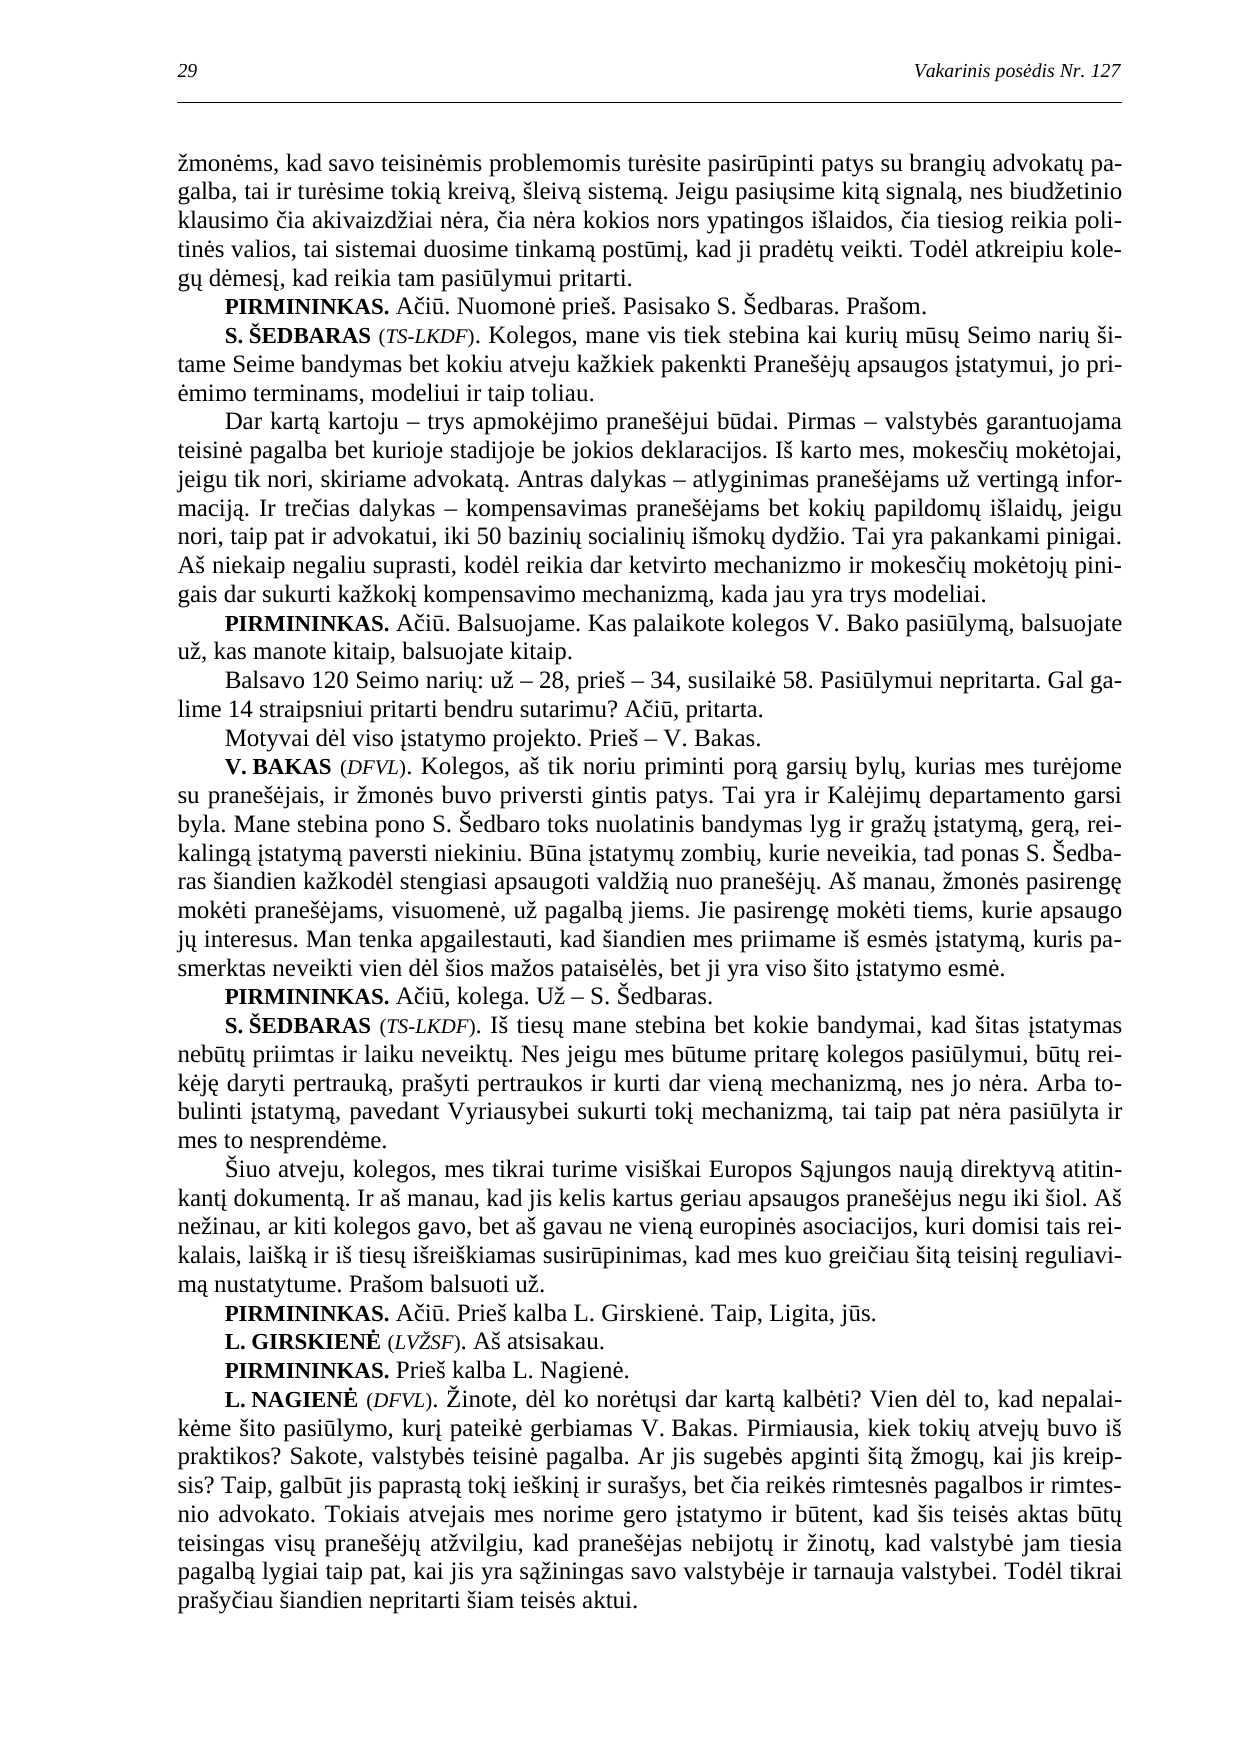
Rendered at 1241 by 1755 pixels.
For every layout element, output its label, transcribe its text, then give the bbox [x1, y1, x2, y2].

text L. GIRSKIENĖ (LVŽSF). Aš at­si­sa­kau. [177, 1326, 1122, 1355]
text L. NAGIENĖ (DFVL). Ži­no­te, dėl ko no­rė­tų­si dar kar­tą kal­bė­ti? Vien dėl to, kad ne­pa­lai­kė­me ši­to pa­siū­ly­mo, ku­rį pa­tei­kė ger­bia­mas V. Ba­kas. Pir­miau­sia, kiek to­kių at­ve­jų bu­vo iš prak­ti­kos? Sa­ko­te, vals­ty­bės tei­si­nė pa­gal­ba. Ar jis su­ge­bės ap­gin­ti ši­tą žmo­gų, kai jis kreip­sis? Taip, gal­būt jis pa­pras­tą to­kį ieš­ki­nį ir su­ra­šys, bet čia rei­kės rim­tes­nės pa­gal­bos ir rim­tes­nio ad­vo­ka­to. To­kiais at­ve­jais mes no­ri­me ge­ro įsta­ty­mo ir bū­tent, kad šis tei­sės ak­tas bū­tų tei­sin­gas vi­sų pra­ne­šė­jų at­žvil­giu, kad pra­ne­šė­jas ne­bi­jo­tų ir ži­no­tų, kad vals­ty­bė jam tie­sia pa­gal­bą ly­giai taip pat, kai jis yra są­ži­nin­gas sa­vo vals­ty­bė­je ir tar­nau­ja vals­ty­bei. To­dėl tik­rai pra­šy­čiau šian­dien ne­pri­tar­ti šiam tei­sės ak­tui. [177, 1384, 1122, 1614]
text PIRMININKAS. Ačiū. Prieš kal­ba L. Girs­kie­nė. Taip, Li­gi­ta, jūs. [177, 1298, 1122, 1326]
text V. BAKAS (DFVL). Ko­le­gos, aš tik no­riu pri­min­ti po­rą gar­sių by­lų, ku­rias mes tu­rė­jo­me su pra­ne­šė­jais, ir žmo­nės bu­vo pri­vers­ti gin­tis pa­tys. Tai yra ir Ka­lė­ji­mų de­par­ta­men­to gar­si by­la. Ma­ne ste­bi­na po­no S. Šed­ba­ro toks nuo­la­ti­nis ban­dy­mas lyg ir gra­žų įsta­ty­mą, ge­rą, rei­ka­lin­gą įsta­ty­mą pa­vers­ti nie­ki­niu. Bū­na įsta­ty­mų zom­bių, ku­rie ne­vei­kia, tad po­nas S. Šed­ba­ras šian­dien kaž­ko­dėl sten­gia­si ap­sau­go­ti val­džią nuo pra­ne­šė­jų. Aš ma­nau, žmo­nės pa­si­ren­gę mo­kė­ti pra­ne­šė­jams, vi­suo­me­nė, už pa­gal­bą jiems. Jie pa­si­ren­gę mo­kė­ti tiems, ku­rie ap­sau­go jų in­te­re­sus. Man ten­ka ap­gai­les­tau­ti, kad šian­dien mes pri­ima­me iš es­mės įsta­ty­mą, ku­ris pa­smerk­tas ne­veik­ti vien dėl šios ma­žos pa­tai­sė­lės, bet ji yra vi­so ši­to įsta­ty­mo es­mė. [177, 751, 1122, 981]
text PIRMININKAS. Ačiū. Nuo­mo­nė prieš. Pa­si­sa­ko S. Šed­ba­ras. Pra­šom. [177, 291, 1122, 320]
text PIRMININKAS. Prieš kal­ba L. Na­gie­nė. [177, 1355, 1122, 1384]
text PIRMININKAS. Ačiū. Bal­suo­ja­me. Kas pa­lai­ko­te ko­le­gos V. Ba­ko pa­siū­ly­mą, bal­suo­ja­te už, kas ma­no­te ki­taip, bal­suo­ja­te ki­taip. [177, 608, 1122, 665]
text Dar kar­tą kar­to­ju – trys ap­mo­kė­ji­mo pra­ne­šė­jui bū­dai. Pir­mas – vals­ty­bės ga­ran­tuo­ja­ma tei­si­nė pa­gal­ba bet ku­rio­je sta­di­jo­je be jo­kios de­kla­ra­ci­jos. Iš kar­to mes, mo­kes­čių mo­kė­to­jai, jei­gu tik no­ri, ski­riame ad­vo­ka­tą. Ant­ras da­ly­kas – at­ly­gi­ni­mas pra­ne­šė­jams už ver­tin­gą in­for­ma­ci­ją. Ir tre­čias da­ly­kas – kom­pen­sa­vi­mas pra­ne­šė­jams bet ko­kių pa­pil­do­mų iš­lai­dų, jei­gu no­ri, taip pat ir ad­vo­ka­tui, iki 50 ba­zi­nių so­cia­li­nių iš­mo­kų dy­džio. Tai yra pa­kan­ka­mi pi­ni­gai. Aš nie­kaip ne­ga­liu su­pras­ti, ko­dėl rei­kia dar ket­vir­to me­cha­niz­mo ir mo­kes­čių mo­kė­to­jų pi­ni­gais dar su­kur­ti kaž­ko­kį kom­pen­sa­vi­mo me­cha­niz­mą, ka­da jau yra trys mo­de­liai. [177, 406, 1122, 608]
text PIRMININKAS. Ačiū, ko­le­ga. Už – S. Šed­ba­ras. [177, 981, 1122, 1010]
text žmo­nėms, kad sa­vo tei­si­nė­mis pro­ble­mo­mis tu­rė­si­te pa­si­rū­pin­ti pa­tys su bran­gių ad­vo­ka­tų pa­gal­ba, tai ir tu­rė­si­me to­kią krei­vą, šlei­vą sis­te­mą. Jei­gu pa­sių­si­me ki­tą sig­na­lą, nes biu­dže­ti­nio klau­si­mo čia aki­vaiz­džiai nė­ra, čia nė­ra ko­kios nors ypa­tin­gos iš­lai­dos, čia tie­siog rei­kia po­li­ti­nės va­lios, tai sis­te­mai duo­sime tin­ka­mą po­stū­mį, kad ji pra­dė­tų veik­ti. To­dėl at­krei­piu ko­le­gų dė­me­sį, kad rei­kia tam pa­siū­ly­mui pri­tar­ti. [177, 148, 1122, 291]
text Mo­ty­vai dėl vi­so įsta­ty­mo pro­jek­to. Prieš – V. Ba­kas. [177, 723, 1122, 751]
text Bal­sa­vo 120 Sei­mo na­rių: už – 28, prieš – 34, su­si­lai­kė 58. Pa­siū­ly­mui ne­pri­tar­ta. Gal ga­li­me 14 straips­niui pri­tar­ti ben­dru su­ta­ri­mu? Ačiū, pri­tar­ta. [177, 665, 1122, 723]
text Šiuo at­ve­ju, ko­le­gos, mes tik­rai tu­ri­me vi­siš­kai Eu­ro­pos Są­jun­gos nau­ją di­rek­ty­vą ati­tin­kan­tį do­ku­men­tą. Ir aš ma­nau, kad jis ke­lis kar­tus ge­riau ap­sau­gos pra­ne­šė­jus ne­gu iki šiol. Aš ne­ži­nau, ar ki­ti ko­le­gos ga­vo, bet aš ga­vau ne vie­ną eu­ro­pi­nės aso­cia­ci­jos, ku­ri do­mi­si tais rei­ka­lais, laiš­ką ir iš tie­sų iš­reiš­kia­mas su­si­rū­pi­ni­mas, kad mes kuo grei­čiau ši­tą tei­si­nį re­gu­lia­vi­mą nu­sta­ty­tu­me. Pra­šom bal­suo­ti už. [177, 1154, 1122, 1298]
text S. ŠEDBARAS (TS-LKDF). Iš tie­sų ma­ne ste­bi­na bet ko­kie ban­dy­mai, kad ši­tas įsta­ty­mas ne­bū­tų pri­im­tas ir lai­ku ne­veik­tų. Nes jei­gu mes bū­tu­me pri­ta­rę ko­le­gos pa­siū­ly­mui, bū­tų rei­kė­ję da­ry­ti per­trau­ką, pra­šy­ti per­trau­kos ir kur­ti dar vie­ną me­cha­niz­mą, nes jo nė­ra. Ar­ba to­bu­lin­ti įsta­ty­mą, pa­ve­dant Vy­riau­sy­bei su­kur­ti to­kį me­cha­niz­mą, tai taip pat nė­ra pa­siū­ly­ta ir mes to ne­spren­dė­me. [177, 1010, 1122, 1154]
text S. ŠEDBARAS (TS-LKDF). Ko­le­gos, ma­ne vis tiek ste­bi­na kai ku­rių mū­sų Sei­mo na­rių ši­ta­me Sei­me ban­dy­mas bet ko­kiu at­ve­ju kaž­kiek pa­kenk­ti Pra­ne­šė­jų ap­sau­gos įsta­ty­mui, jo pri­ėmi­mo ter­mi­nams, mo­de­liui ir taip to­liau. [177, 320, 1122, 406]
